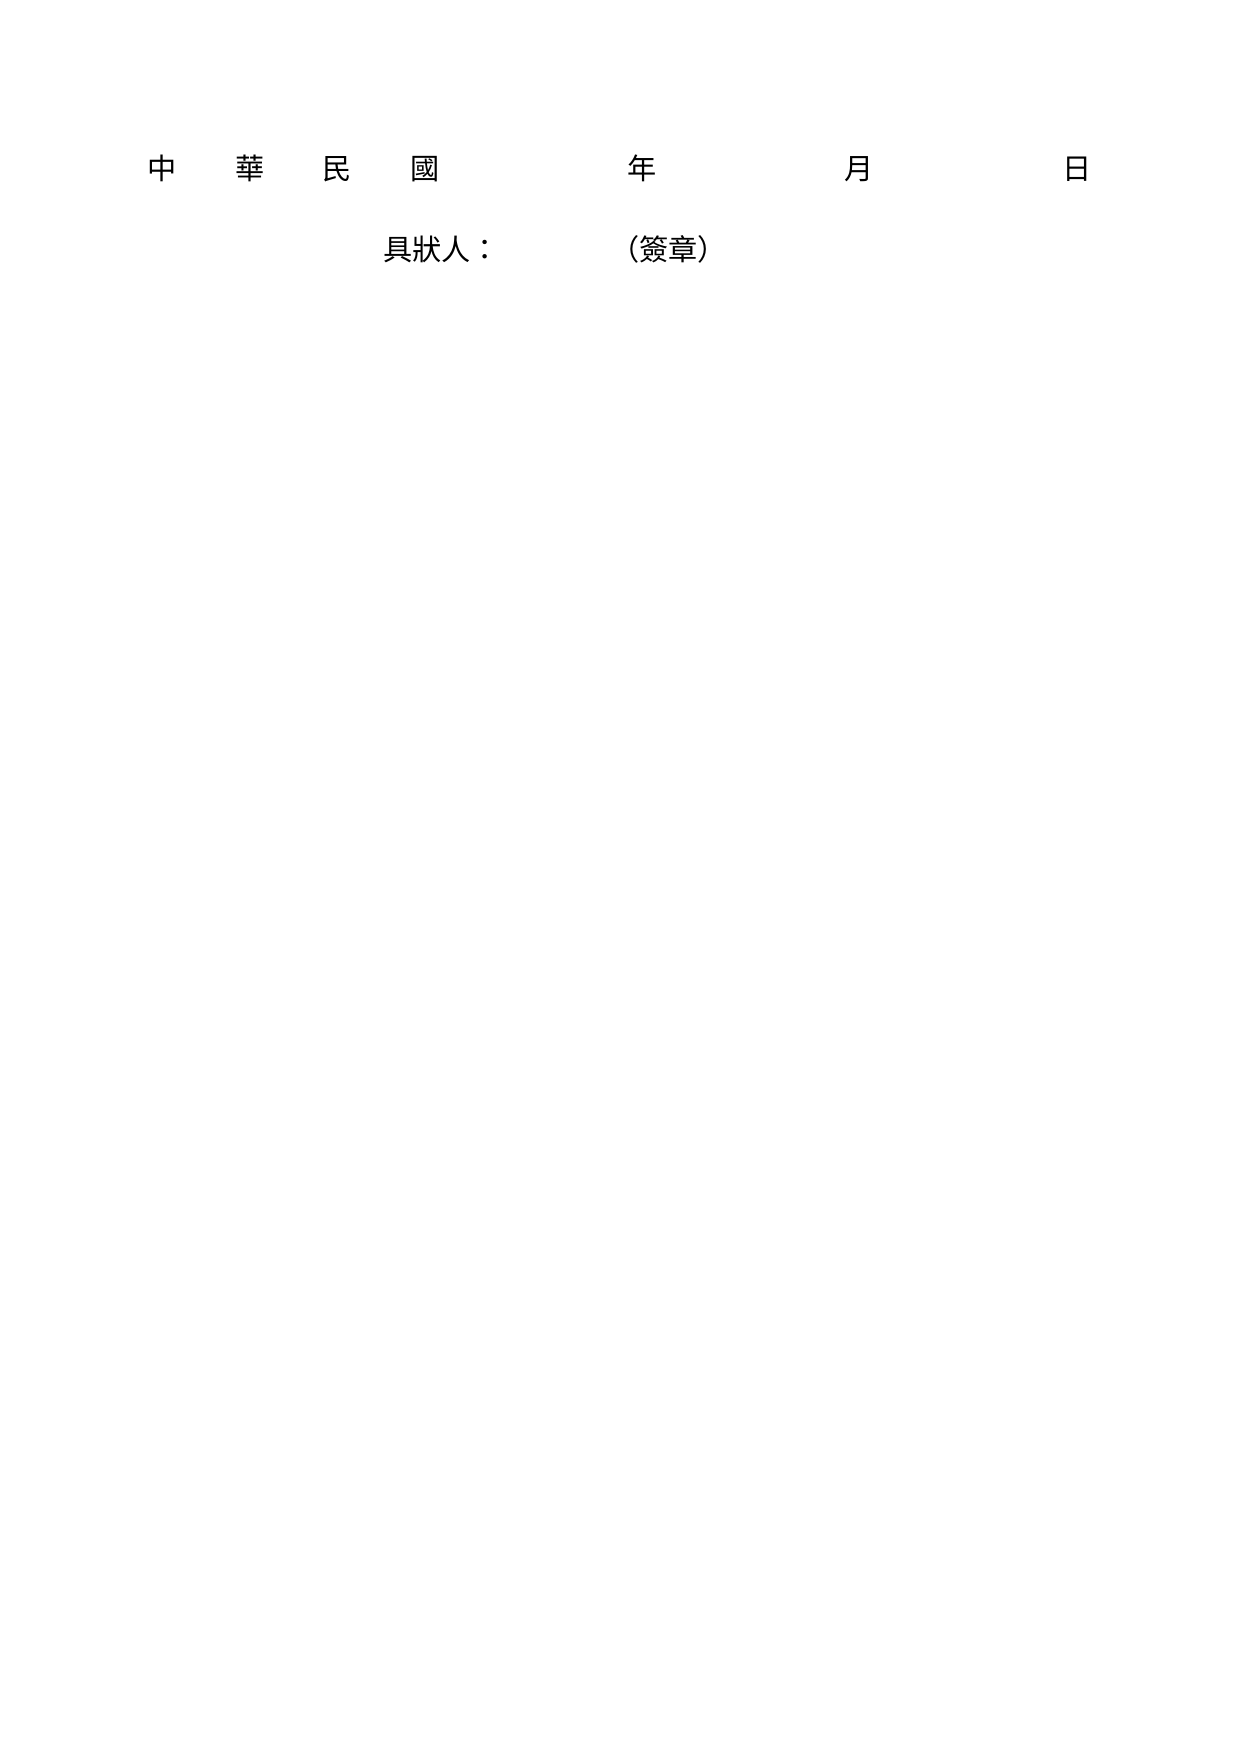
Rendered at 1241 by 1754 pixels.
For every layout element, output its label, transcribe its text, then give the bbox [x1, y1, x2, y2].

text 具狀人： （簽章） [148, 210, 1092, 285]
text 中 華 民 國 年 月 日 [148, 129, 1092, 204]
